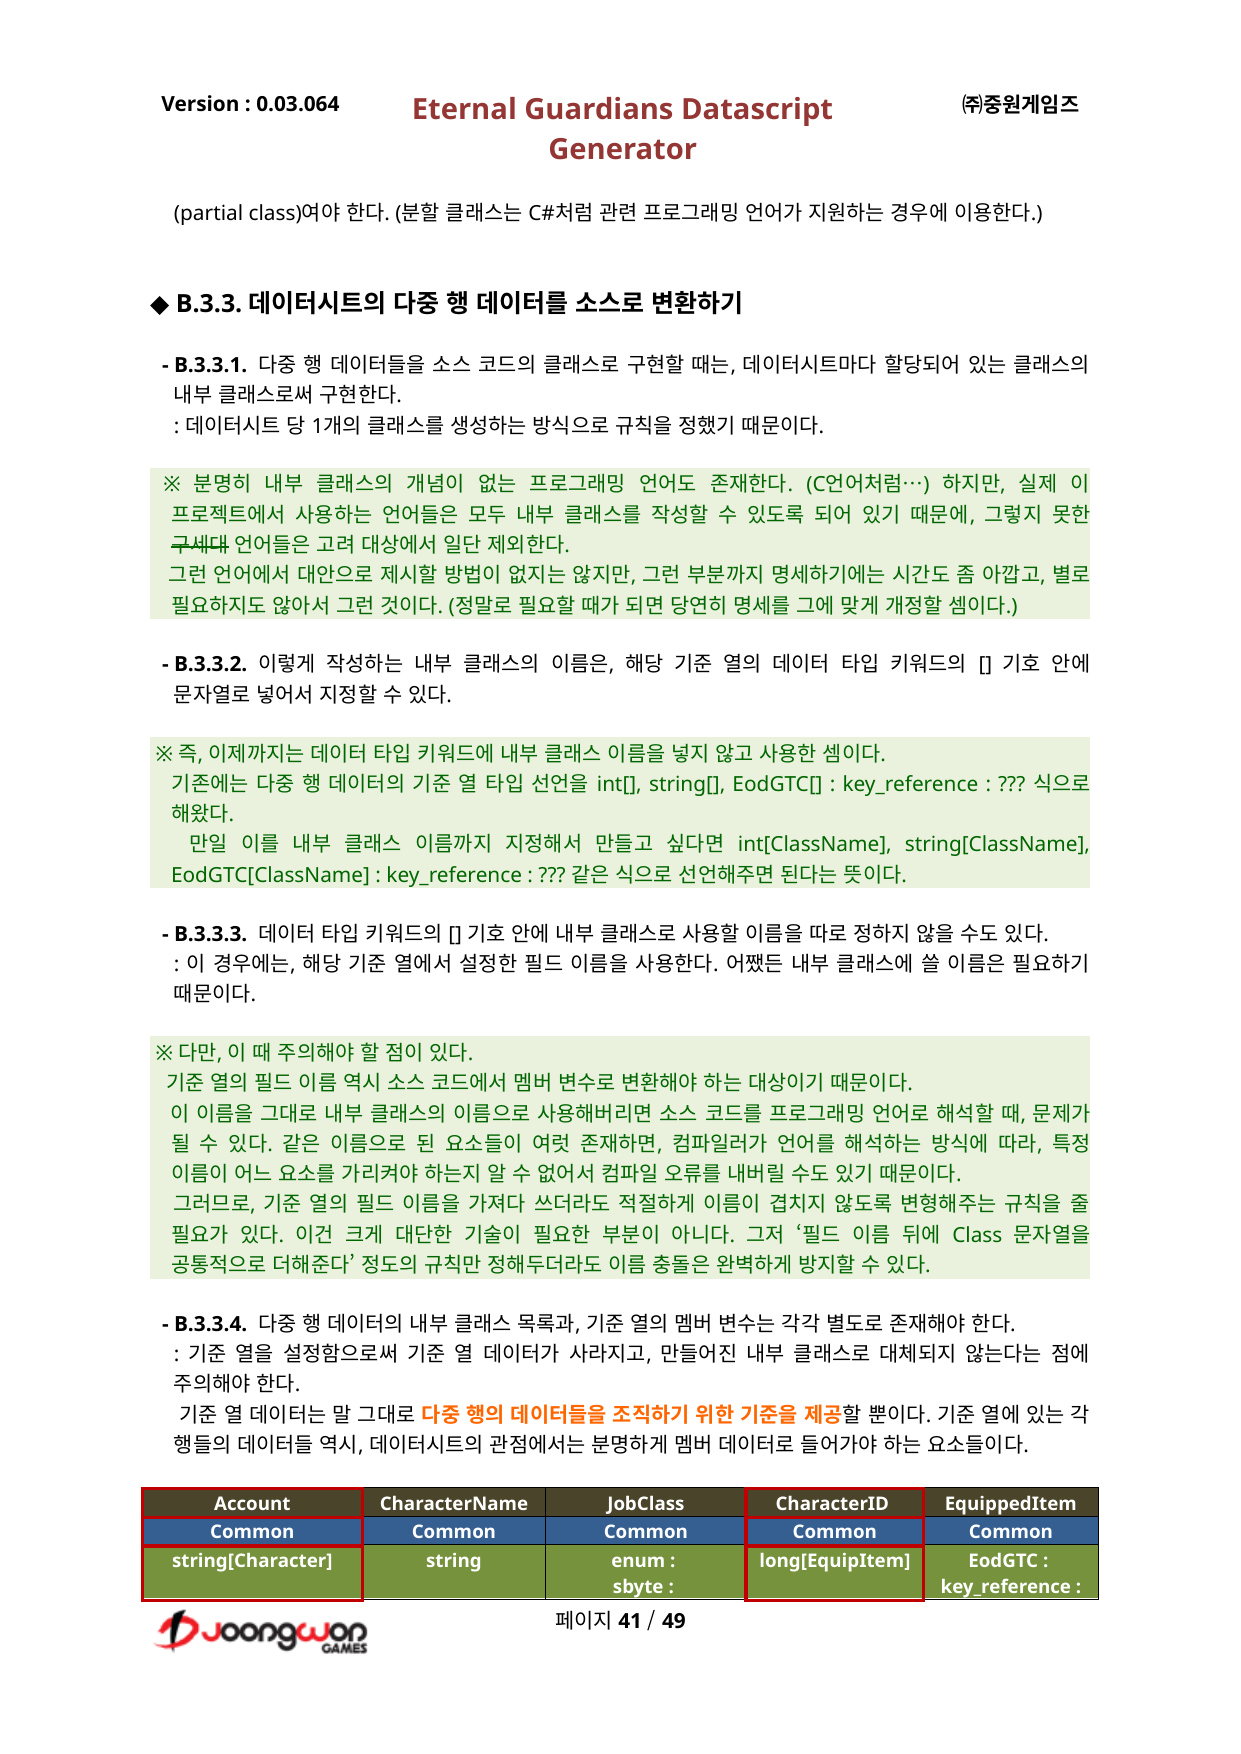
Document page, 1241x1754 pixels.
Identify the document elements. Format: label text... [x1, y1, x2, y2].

text 그러므로, 기준 열의 필드 이름을 가져다 쓰더라도 적절하게 이름이 겹치지 않도록 변형해주는 규칙을 줄 필요가 있다. 이건 크게 대단한 기술이 필요한 부분이 아니다. 그저 ‘필드 이름 뒤에 Class 문자열을 공통적으로 더해준다’ 정도의 규칙만 정해두더라도 이름 충돌은 완벽하게 방지할 수 있다. [150, 1188, 1090, 1279]
text 기존에는 다중 행 데이터의 기준 열 타입 선언을 int[], string[], EodGTC[] : key_reference : ??? 식으로 해왔다. [150, 767, 1090, 828]
text ※ 다만, 이 때 주의해야 할 점이 있다. [150, 1036, 1090, 1066]
picture [150, 1605, 374, 1659]
list 데이터 타입 키워드의 [] 기호 안에 내부 클래스로 사용할 이름을 따로 정하지 않을 수도 있다. [162, 917, 1090, 947]
table_header CharacterName [364, 1488, 545, 1516]
text : 데이터시트 당 1개의 클래스를 생성하는 방식으로 규칙을 정했기 때문이다. [174, 409, 1090, 439]
text : 이 경우에는, 해당 기준 열에서 설정한 필드 이름을 사용한다. 어쨌든 내부 클래스에 쓸 이름은 필요하기 때문이다. [174, 947, 1090, 1008]
list 다중 행 데이터들을 소스 코드의 클래스로 구현할 때는, 데이터시트마다 할당되어 있는 클래스의 내부 클래스로써 구현한다. [162, 348, 1090, 409]
table_cell string[Character] [144, 1548, 361, 1598]
table_cell long[EquipItem] [748, 1548, 922, 1598]
text 기준 열 데이터는 말 그대로 다중 행의 데이터들을 조직하기 위한 기준을 제공할 뿐이다. 기준 열에 있는 각 행들의 데이터들 역시, 데이터시트의 관점에서는 분명하게 멤버 데이터로 들어가야 하는 요소들이다. [174, 1398, 1090, 1459]
table_cell EodGTC : key_reference : [925, 1545, 1098, 1598]
text : 기준 열을 설정함으로써 기준 열 데이터가 사라지고, 만들어진 내부 클래스로 대체되지 않는다는 점에 주의해야 한다. [174, 1337, 1090, 1398]
list 이렇게 작성하는 내부 클래스의 이름은, 해당 기준 열의 데이터 타입 키워드의 [] 기호 안에 문자열로 넣어서 지정할 수 있다. [162, 648, 1090, 708]
text 만일 이를 내부 클래스 이름까지 지정해서 만들고 싶다면 int[ClassName], string[ClassName], EodGTC[ClassName] : key_reference : ??? 같은 식으로 선언해주면 된다는 뜻이다. [150, 828, 1090, 888]
text 이 이름을 그대로 내부 클래스의 이름으로 사용해버리면 소스 코드를 프로그래밍 언어로 해석할 때, 문제가 될 수 있다. 같은 이름으로 된 요소들이 여럿 존재하면, 컴파일러가 언어를 해석하는 방식에 따라, 특정 이름이 어느 요소를 가리켜야 하는지 알 수 없어서 컴파일 오류를 내버릴 수도 있기 때문이다. [150, 1097, 1090, 1188]
text 그런 언어에서 대안으로 제시할 방법이 없지는 않지만, 그런 부분까지 명세하기에는 시간도 좀 아깝고, 별로 필요하지도 않아서 그런 것이다. (정말로 필요할 때가 되면 당연히 명세를 그에 맞게 개정할 셈이다.) [150, 559, 1090, 619]
table_cell Common [748, 1519, 922, 1544]
text ※ 즉, 이제까지는 데이터 타입 키워드에 내부 클래스 이름을 넣지 않고 사용한 셈이다. [150, 737, 1090, 767]
table_cell Common [546, 1517, 744, 1544]
table_cell string [364, 1545, 545, 1598]
table_header EquippedItem [925, 1488, 1098, 1516]
text ※ 분명히 내부 클래스의 개념이 없는 프로그래밍 언어도 존재한다. (C언어처럼…) 하지만, 실제 이 프로젝트에서 사용하는 언어들은 모두 내부 클래스를 작성할 수 있도록 되어 있기 때문에, 그렇지 못한 구세대 언어들은 고려 대상에서 일단 제외한다. [150, 468, 1090, 559]
table_header CharacterID [748, 1490, 922, 1516]
table_cell Common [144, 1519, 361, 1544]
text (partial class)여야 한다. (분할 클래스는 C#처럼 관련 프로그래밍 언어가 지원하는 경우에 이용한다.) [174, 196, 1090, 227]
list 데이터시트의 다중 행 데이터를 소스로 변환하기 [150, 284, 1090, 320]
table_cell enum : sbyte : [546, 1545, 744, 1598]
table_header Account [144, 1490, 361, 1516]
text 기준 열의 필드 이름 역시 소스 코드에서 멤버 변수로 변환해야 하는 대상이기 때문이다. [150, 1066, 1090, 1097]
table_cell Common [364, 1517, 545, 1544]
table_header JobClass [546, 1488, 744, 1516]
list 다중 행 데이터의 내부 클래스 목록과, 기준 열의 멤버 변수는 각각 별도로 존재해야 한다. [162, 1307, 1090, 1337]
table_cell Common [925, 1517, 1098, 1544]
